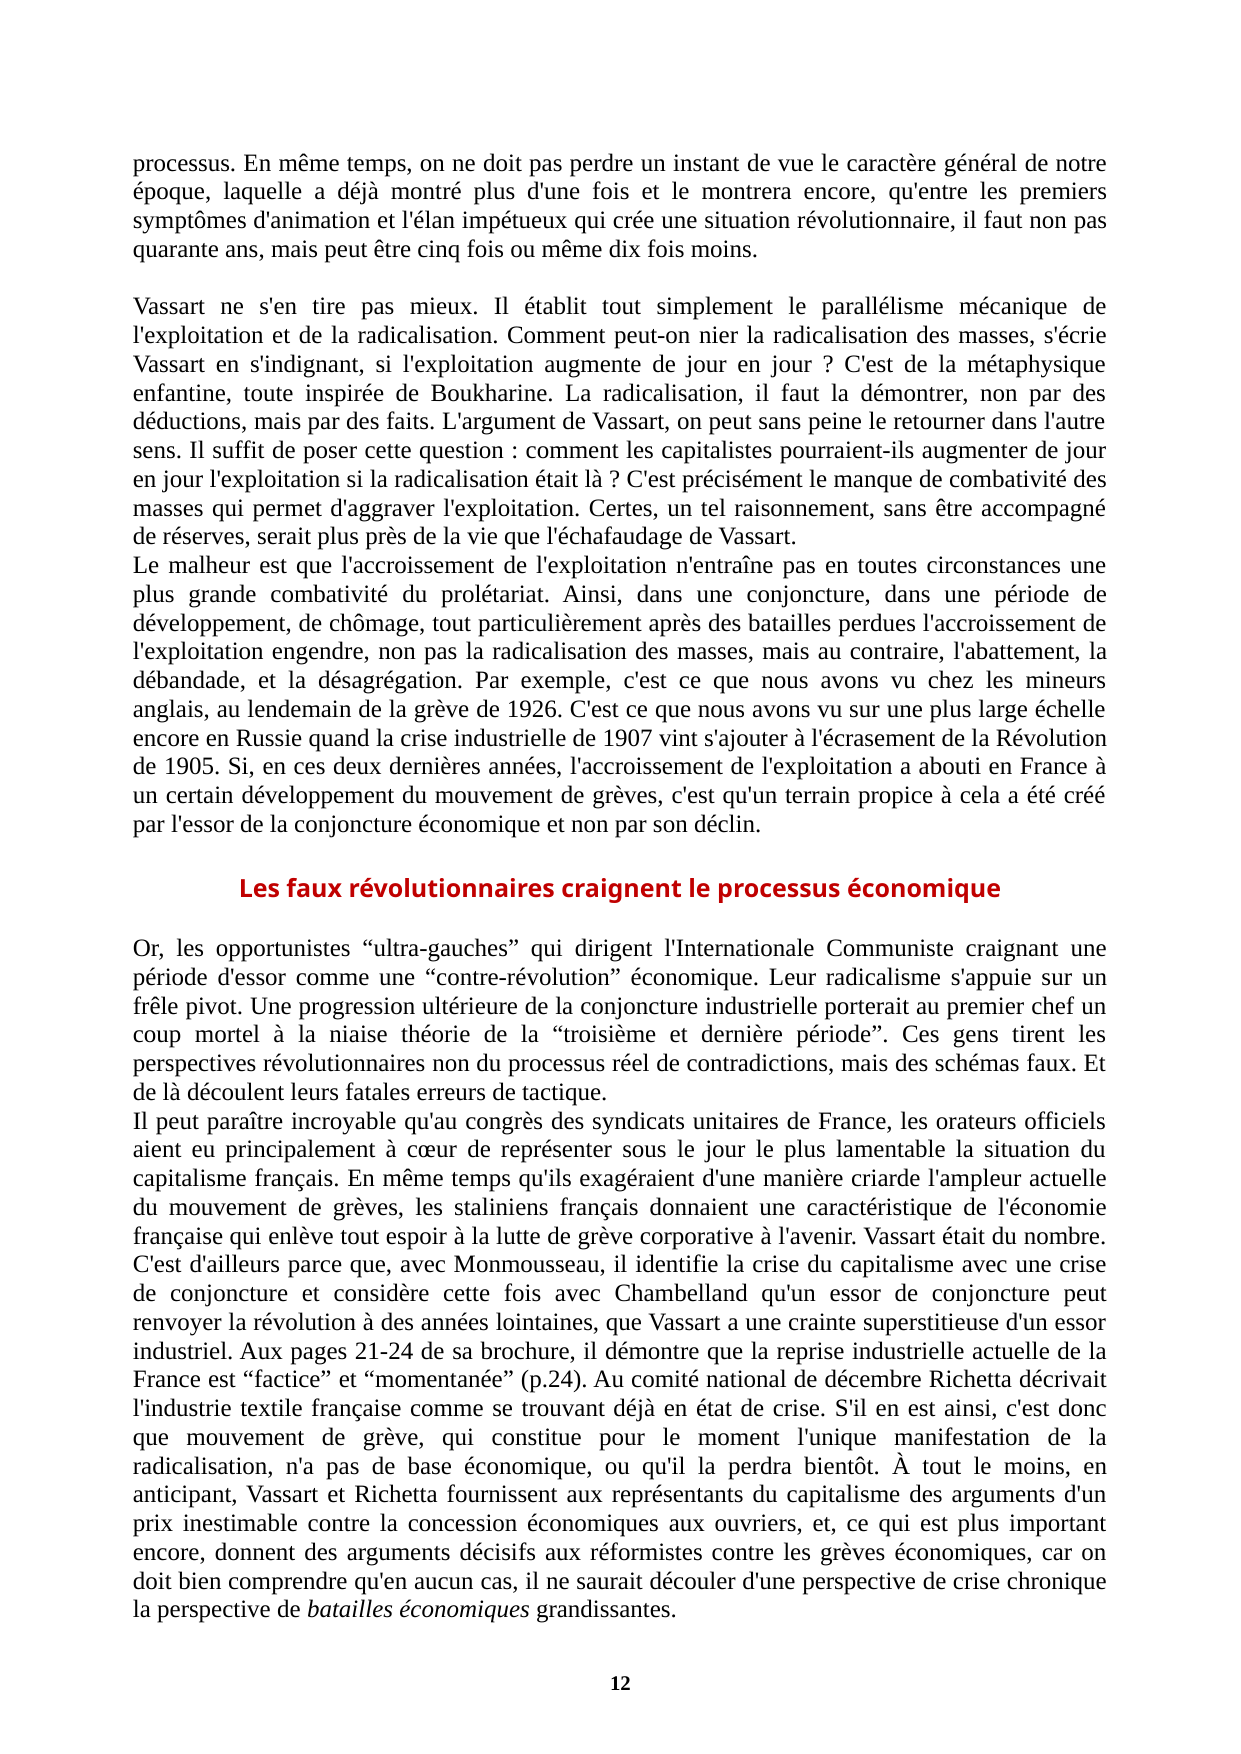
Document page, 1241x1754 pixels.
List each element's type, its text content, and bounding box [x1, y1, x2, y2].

subtitle Les faux révolutionnaires craignent le processus économique [133, 871, 1108, 904]
text Il peut paraître incroyable qu'au congrès des syndicats unitaires de France, les orateurs officiels aient eu principalement à cœur de représenter sous le jour le plus lamentable la situation du capitalisme français. En même temps qu'ils exagéraient d'une manière criarde l'ampleur actuelle du mouvement de grèves, les staliniens français donnaient une caractéristique de l'économie française qui enlève tout espoir à la lutte de grève corporative à l'avenir. Vassart était du nombre. C'est d'ailleurs parce que, avec Monmousseau, il identifie la crise du capitalisme avec une crise de conjoncture et considère cette fois avec Chambelland qu'un essor de conjoncture peut renvoyer la révolution à des années lointaines, que Vassart a une crainte superstitieuse d'un essor industriel. Aux pages 21-24 de sa brochure, il démontre que la reprise industrielle actuelle de la France est “factice” et “momentanée” (p.24). Au comité national de décembre Richetta décrivait l'industrie textile française comme se trouvant déjà en état de crise. S'il en est ainsi, c'est donc que mouvement de grève, qui constitue pour le moment l'unique manifestation de la radicalisation, n'a pas de base économique, ou qu'il la perdra bientôt. À tout le moins, en anticipant, Vassart et Richetta fournissent aux représentants du capitalisme des arguments d'un prix inestimable contre la concession économiques aux ouvriers, et, ce qui est plus important encore, donnent des arguments décisifs aux réformistes contre les grèves économiques, car on doit bien comprendre qu'en aucun cas, il ne saurait découler d'une perspective de crise chronique la perspective de batailles économiques grandissantes. [133, 1106, 1108, 1623]
text Vassart ne s'en tire pas mieux. Il établit tout simplement le parallélisme mécanique de l'exploitation et de la radicalisation. Comment peut-on nier la radicalisation des masses, s'écrie Vassart en s'indignant, si l'exploitation augmente de jour en jour ? C'est de la métaphysique enfantine, toute inspirée de Boukharine. La radicalisation, il faut la démontrer, non par des déductions, mais par des faits. L'argument de Vassart, on peut sans peine le retourner dans l'autre sens. Il suffit de poser cette question : comment les capitalistes pourraient-ils augmenter de jour en jour l'exploitation si la radicalisation était là ? C'est précisément le manque de combativité des masses qui permet d'aggraver l'exploitation. Certes, un tel raisonnement, sans être accompagné de réserves, serait plus près de la vie que l'échafaudage de Vassart. [133, 291, 1108, 550]
text Le malheur est que l'accroissement de l'exploitation n'entraîne pas en toutes circonstances une plus grande combativité du prolétariat. Ainsi, dans une conjoncture, dans une période de développement, de chômage, tout particulièrement après des batailles perdues l'accroissement de l'exploitation engendre, non pas la radicalisation des masses, mais au contraire, l'abattement, la débandade, et la désagrégation. Par exemple, c'est ce que nous avons vu chez les mineurs anglais, au lendemain de la grève de 1926. C'est ce que nous avons vu sur une plus large échelle encore en Russie quand la crise industrielle de 1907 vint s'ajouter à l'écrasement de la Révolution de 1905. Si, en ces deux dernières années, l'accroissement de l'exploitation a abouti en France à un certain développement du mouvement de grèves, c'est qu'un terrain propice à cela a été créé par l'essor de la conjoncture économique et non par son déclin. [133, 550, 1108, 838]
text processus. En même temps, on ne doit pas perdre un instant de vue le caractère général de notre époque, laquelle a déjà montré plus d'une fois et le montrera encore, qu'entre les premiers symptômes d'animation et l'élan impétueux qui crée une situation révolutionnaire, il faut non pas quarante ans, mais peut être cinq fois ou même dix fois moins. [133, 148, 1108, 263]
text Or, les opportunistes “ultra-gauches” qui dirigent l'Internationale Communiste craignant une période d'essor comme une “contre-révolution” économique. Leur radicalisme s'appuie sur un frêle pivot. Une progression ultérieure de la conjoncture industrielle porterait au premier chef un coup mortel à la niaise théorie de la “troisième et dernière période”. Ces gens tirent les perspectives révolutionnaires non du processus réel de contradictions, mais des schémas faux. Et de là découlent leurs fatales erreurs de tactique. [133, 933, 1108, 1106]
